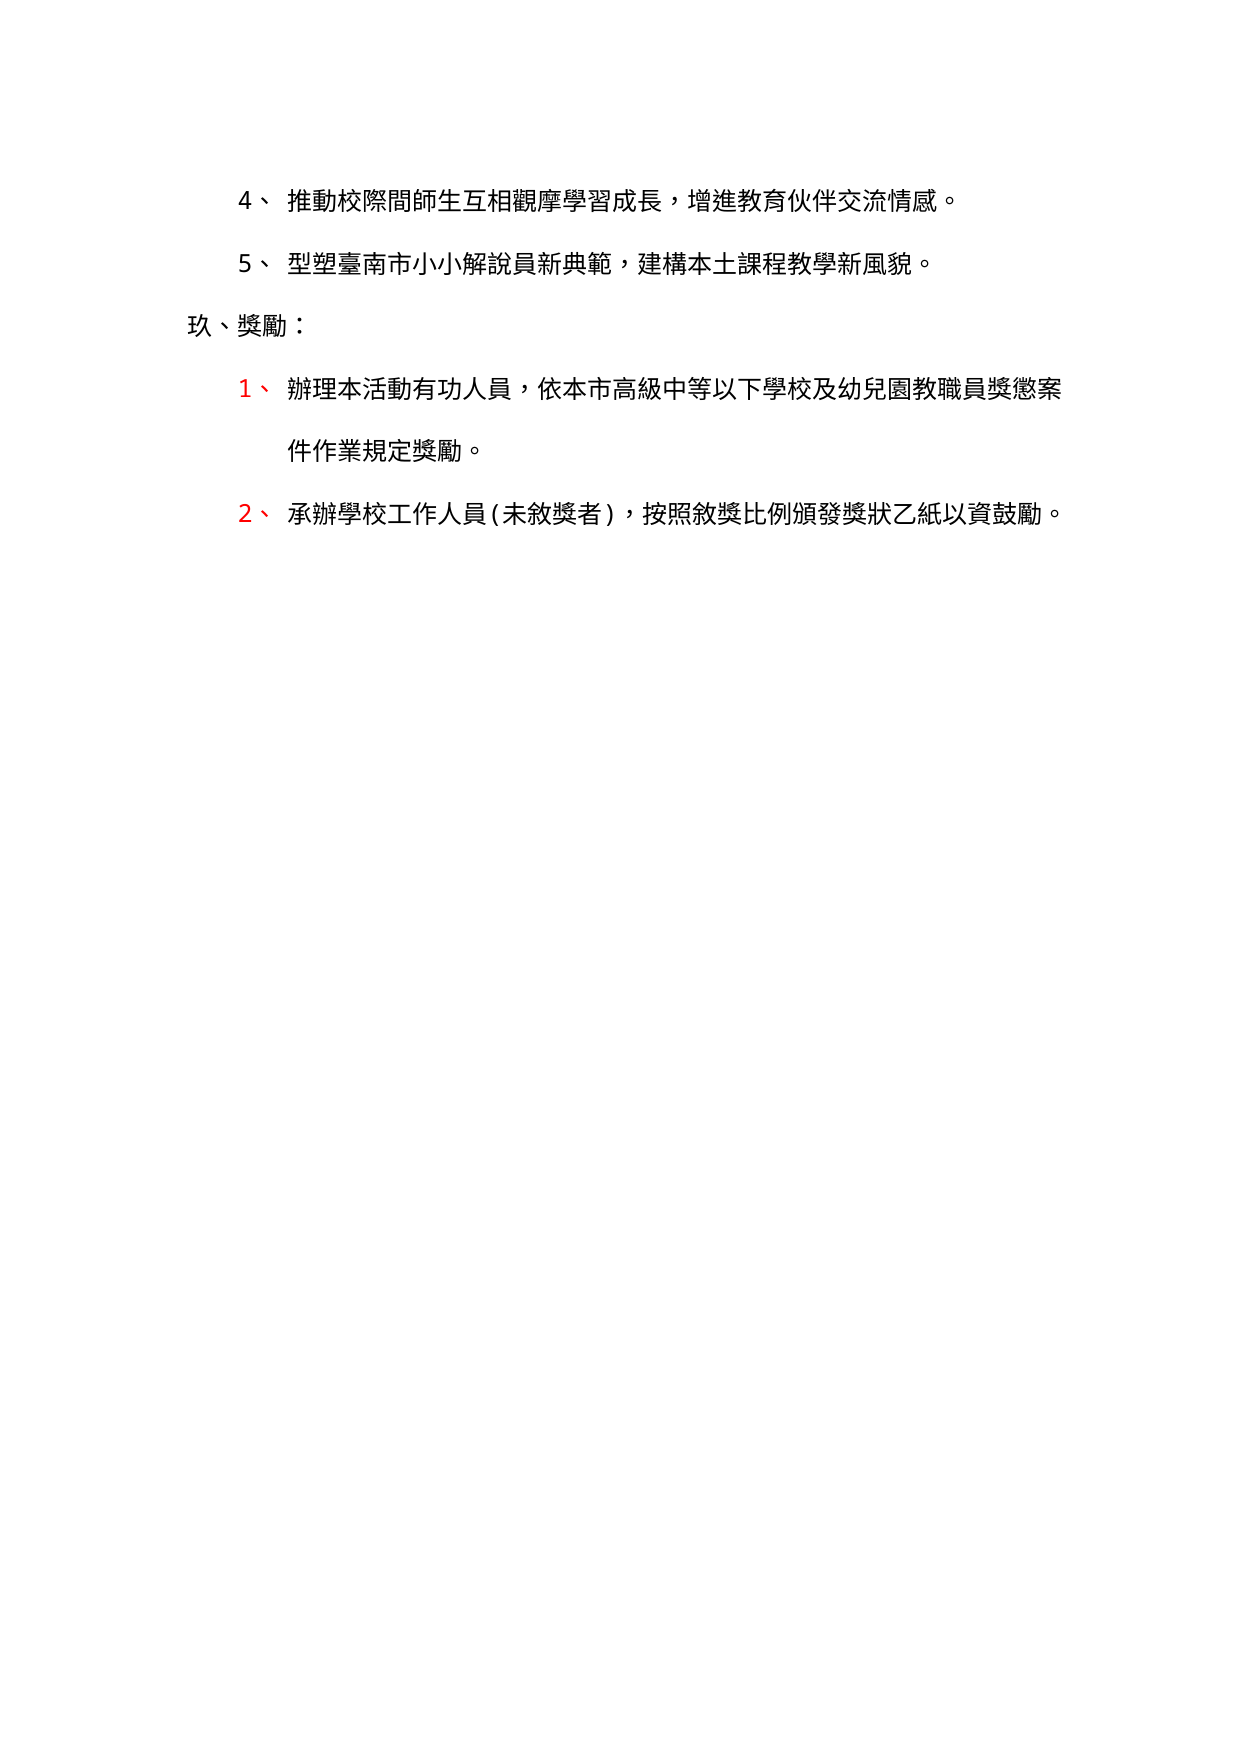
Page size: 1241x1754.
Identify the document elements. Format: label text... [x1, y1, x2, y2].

list 推動校際間師生互相觀摩學習成長，增進教育伙伴交流情感。 [237, 158, 1078, 221]
list 型塑臺南市小小解說員新典範，建構本土課程教學新風貌。 [237, 221, 1078, 283]
list 辦理本活動有功人員，依本市高級中等以下學校及幼兒園教職員獎懲案件作業規定獎勵。 [237, 346, 1078, 471]
list 承辦學校工作人員(未敘獎者)，按照敘獎比例頒發獎狀乙紙以資鼓勵。 [237, 471, 1078, 533]
text 玖、獎勵： [187, 283, 1078, 346]
